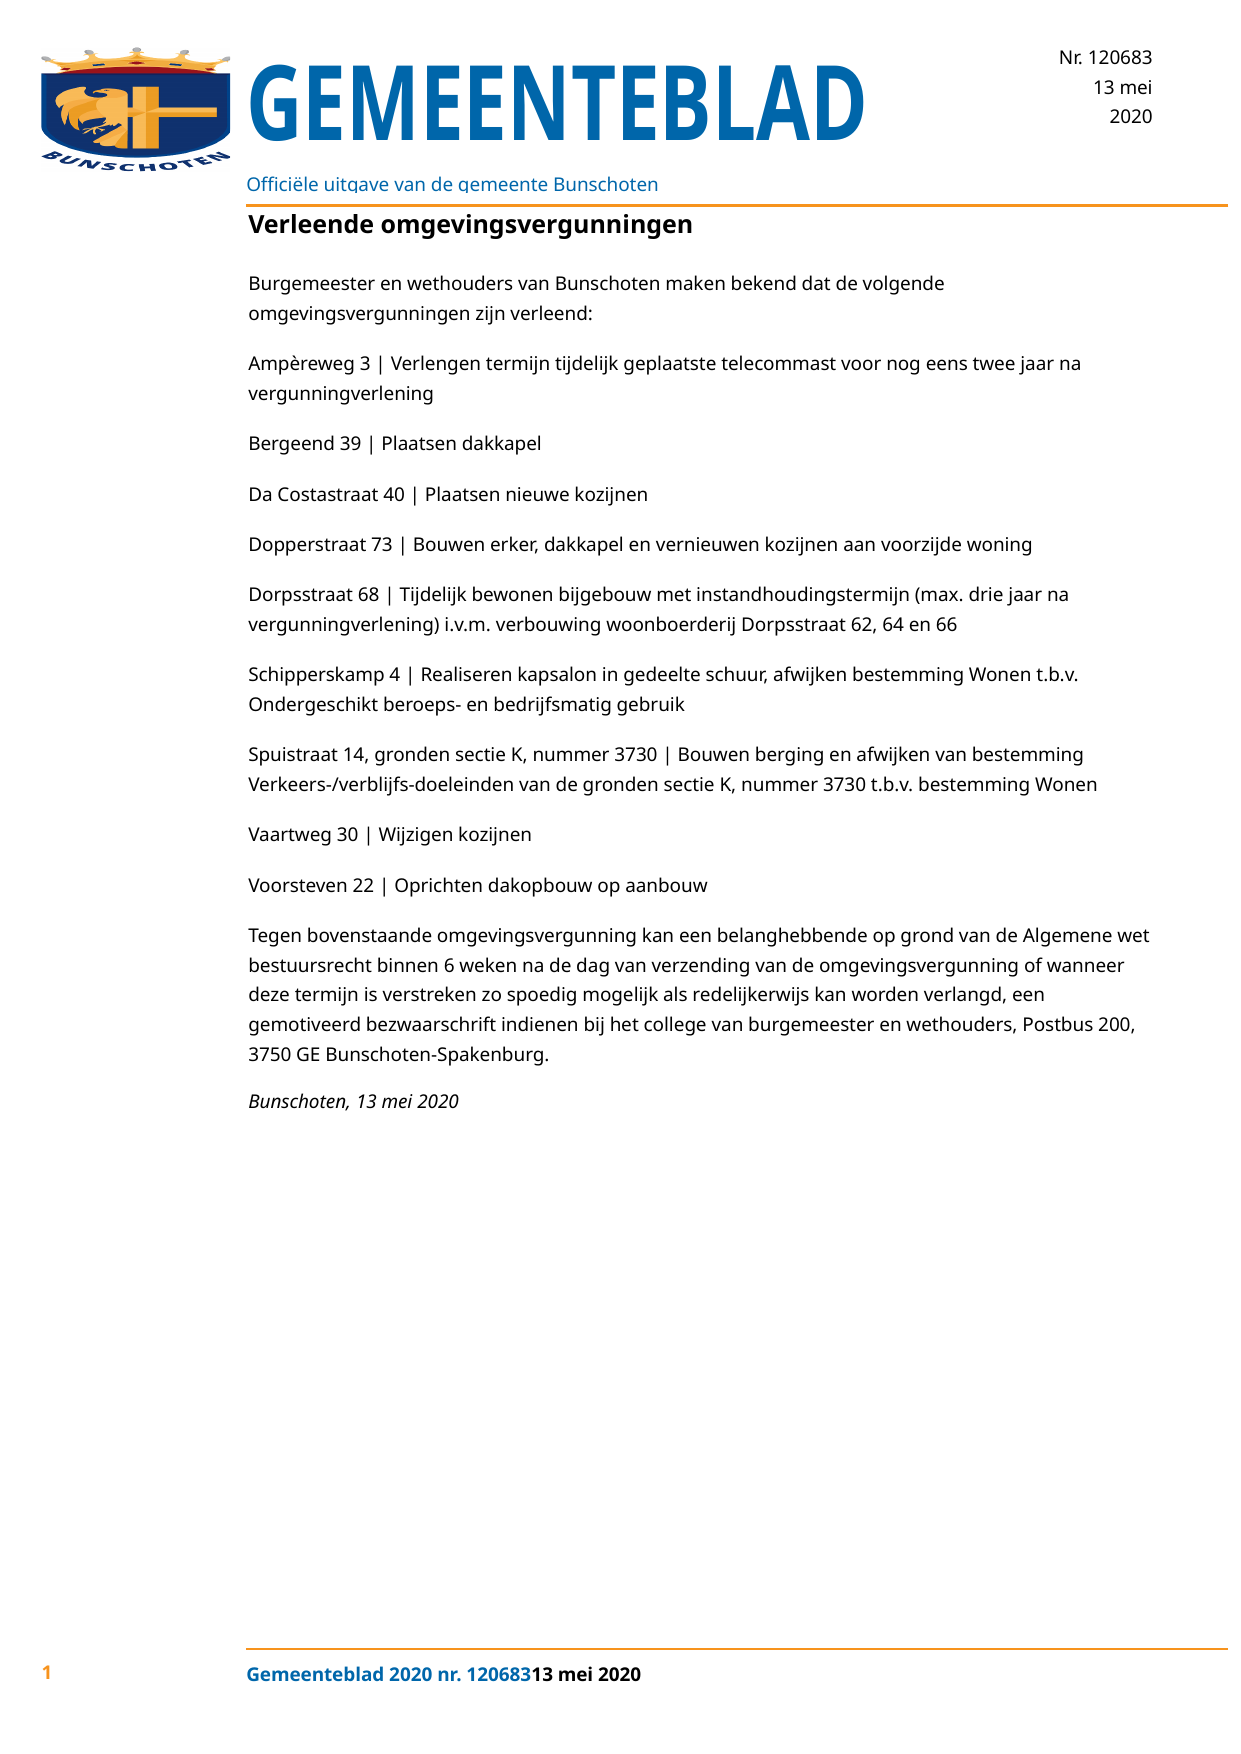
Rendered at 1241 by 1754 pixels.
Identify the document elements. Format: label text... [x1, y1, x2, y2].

text Ampèreweg 3 | Verlengen termijn tijdelijk geplaatste telecommast voor nog eens twee jaar na vergunningverlening [248, 350, 1152, 406]
text Vaartweg 30 | Wijzigen kozijnen [248, 822, 1152, 847]
text Spuistraat 14, gronden sectie K, nummer 3730 | Bouwen berging en afwijken van bestemming Verkeers-/verblijfs-doeleinden van de gronden sectie K, nummer 3730 t.b.v. bestemming Wonen [248, 742, 1152, 797]
text Schipperskamp 4 | Realiseren kapsalon in gedeelte schuur, afwijken bestemming Wonen t.b.v. Ondergeschikt beroeps- en bedrijfsmatig gebruik [248, 662, 1152, 717]
text Burgemeester en wethouders van Bunschoten maken bekend dat de volgende omgevingsvergunningen zijn verleend: [248, 270, 1152, 326]
text Da Costastraat 40 | Plaatsen nieuwe kozijnen [248, 481, 1152, 506]
text Dorpsstraat 68 | Tijdelijk bewonen bijgebouw met instandhoudingstermijn (max. drie jaar na vergunningverlening) i.v.m. verbouwing woonboerderij Dorpsstraat 62, 64 en 66 [248, 582, 1152, 637]
text Tegen bovenstaande omgevingsvergunning kan een belanghebbende op grond van de Algemene wet bestuursrecht binnen 6 weken na de dag van verzending van de omgevingsvergunning of wanneer deze termijn is verstreken zo spoedig mogelijk als redelijkerwijs kan worden verlangd, een gemotiveerd bezwaarschrift indienen bij het college van burgemeester en wethouders, Postbus 200, 3750 GE Bunschoten-Spakenburg. [248, 922, 1152, 1066]
picture [41, 47, 231, 172]
text Dopperstraat 73 | Bouwen erker, dakkapel en vernieuwen kozijnen aan voorzijde woning [248, 531, 1152, 557]
text Bunschoten, 13 mei 2020 [248, 1088, 1152, 1114]
text Bergeend 39 | Plaatsen dakkapel [248, 430, 1152, 456]
text Verleende omgevingsvergunningen [248, 207, 1152, 241]
text Voorsteven 22 | Oprichten dakopbouw op aanbouw [248, 872, 1152, 898]
